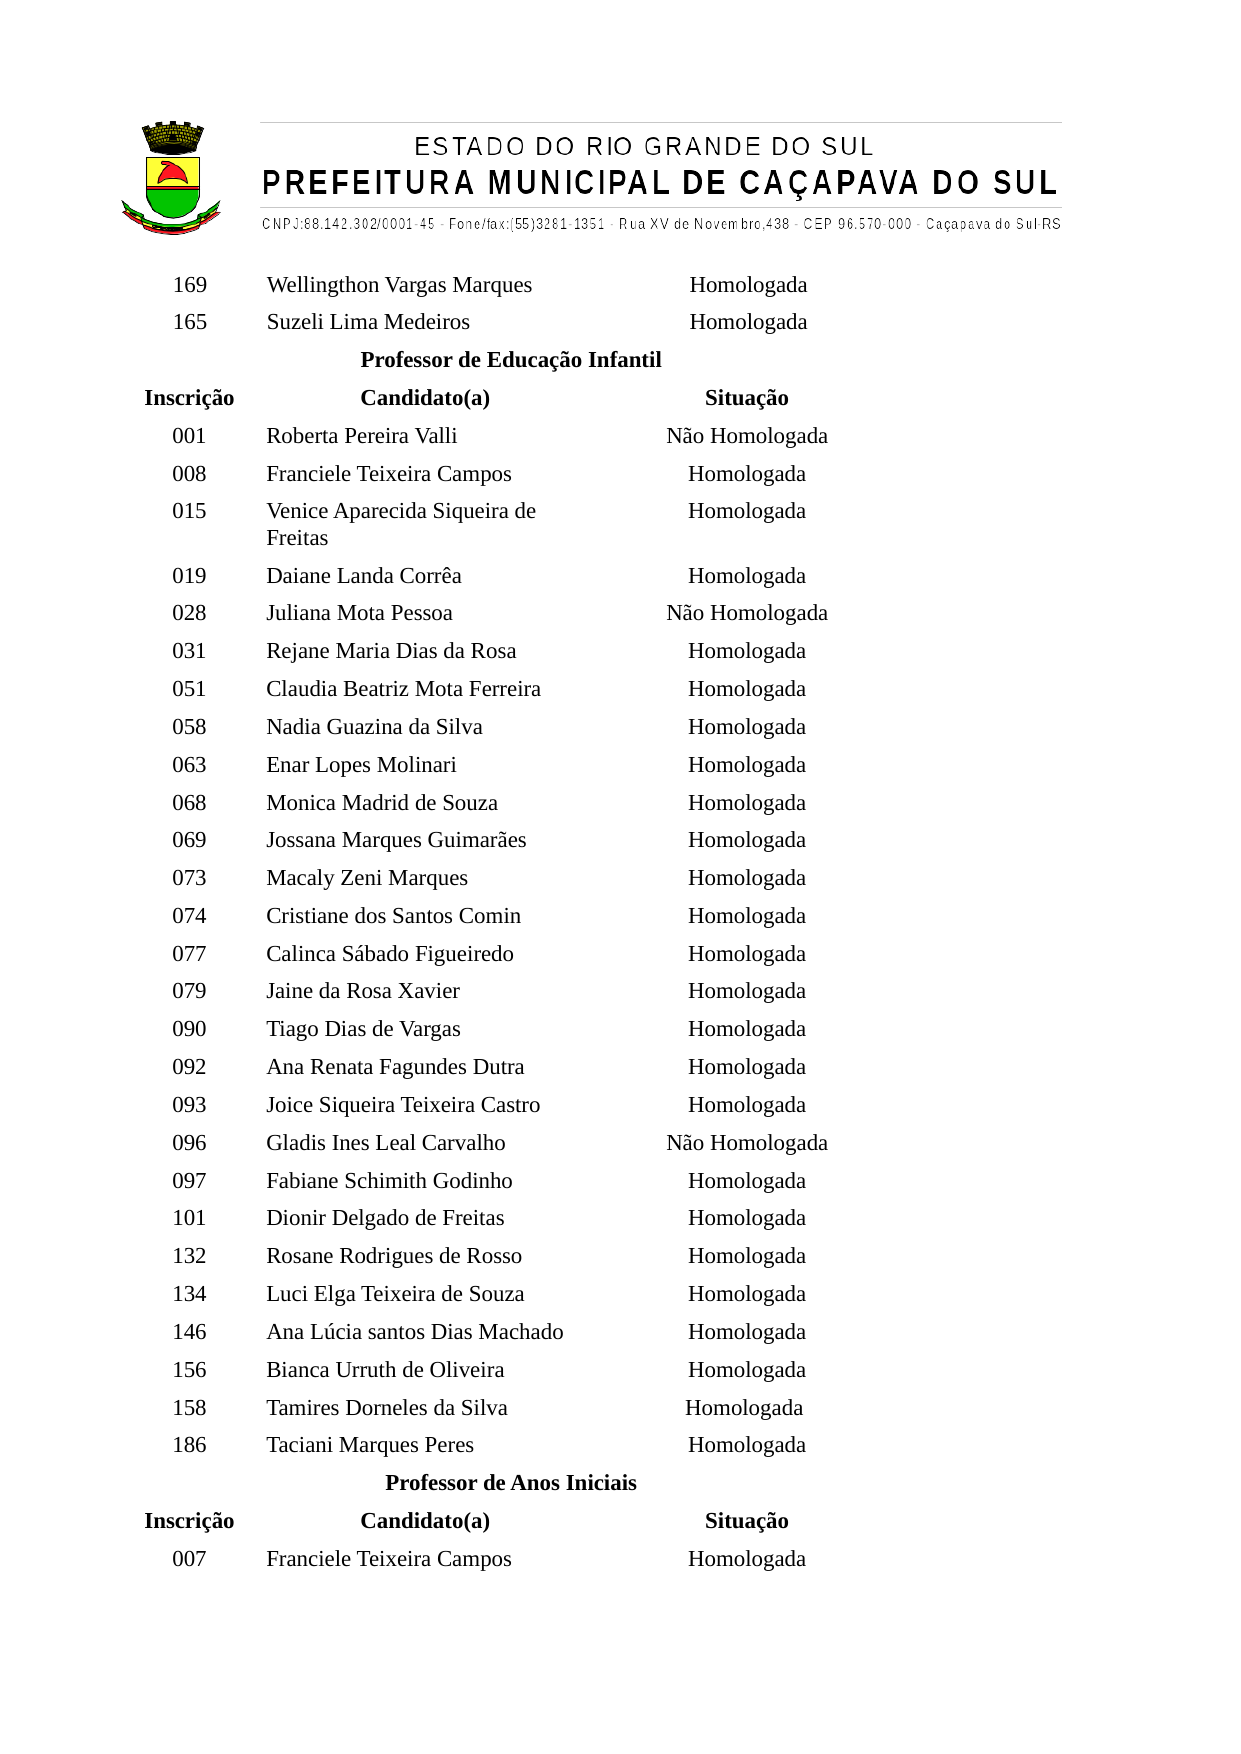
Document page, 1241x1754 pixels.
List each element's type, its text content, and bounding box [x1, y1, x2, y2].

table_cell 077 [118, 934, 260, 972]
table_cell Jossana Marques Guimarães [260, 821, 590, 858]
table_cell Ana Lúcia santos Dias Machado [260, 1312, 590, 1350]
table_cell 001 [118, 416, 260, 454]
table_cell 073 [118, 859, 260, 896]
table_cell 169 [119, 265, 261, 303]
table_cell Homologada [590, 556, 904, 594]
table_cell 092 [118, 1048, 260, 1085]
table_cell Homologada [590, 707, 904, 745]
table_cell Homologada [590, 1539, 904, 1577]
table_cell Homologada [590, 1350, 904, 1388]
table_cell Claudia Beatriz Mota Ferreira [260, 669, 590, 707]
table_cell Rosane Rodrigues de Rosso [260, 1237, 590, 1274]
table_cell 156 [118, 1350, 260, 1388]
table_cell Rejane Maria Dias da Rosa [260, 632, 590, 669]
table_cell 058 [118, 707, 260, 745]
table_cell 132 [118, 1237, 260, 1274]
table_cell Inscrição [118, 1501, 260, 1539]
table_cell Suzeli Lima Medeiros [261, 303, 592, 341]
table_cell 146 [118, 1312, 260, 1350]
table_cell Homologada [590, 1199, 904, 1237]
table_cell Venice Aparecida Siqueira de Freitas [260, 492, 590, 556]
table_header Professor de Educação Infantil [118, 341, 904, 378]
table_cell 008 [118, 454, 260, 492]
table_cell Nadia Guazina da Silva [260, 707, 590, 745]
table_cell Gladis Ines Leal Carvalho [260, 1123, 590, 1161]
table_cell Homologada [590, 632, 904, 669]
table_cell Homologada [590, 859, 904, 896]
table_cell Fabiane Schimith Godinho [260, 1161, 590, 1199]
table_cell Bianca Urruth de Oliveira [260, 1350, 590, 1388]
table_cell 158 [118, 1388, 260, 1426]
table_cell Homologada [590, 896, 904, 934]
table_cell Daiane Landa Corrêa [260, 556, 590, 594]
table_cell Não Homologada [590, 1123, 904, 1161]
table_cell Homologada [590, 669, 904, 707]
table_cell Franciele Teixeira Campos [260, 454, 590, 492]
table_cell 097 [118, 1161, 260, 1199]
table_cell 069 [118, 821, 260, 858]
table_cell Calinca Sábado Figueiredo [260, 934, 590, 972]
table_cell Enar Lopes Molinari [260, 745, 590, 783]
table_cell Homologada [590, 821, 904, 858]
table_cell Macaly Zeni Marques [260, 859, 590, 896]
table_cell 093 [118, 1085, 260, 1123]
table_cell 028 [118, 594, 260, 632]
table_cell 063 [118, 745, 260, 783]
table_cell Juliana Mota Pessoa [260, 594, 590, 632]
table_cell Dionir Delgado de Freitas [260, 1199, 590, 1237]
table_cell 015 [118, 492, 260, 556]
table_cell 165 [119, 303, 261, 341]
table_cell Jaine da Rosa Xavier [260, 972, 590, 1010]
table_cell Wellingthon Vargas Marques [261, 265, 592, 303]
table_cell Inscrição [118, 378, 260, 416]
table_cell 090 [118, 1010, 260, 1047]
table_cell Candidato(a) [260, 1501, 590, 1539]
table_cell 031 [118, 632, 260, 669]
table_cell Homologada [590, 1426, 904, 1463]
table_cell Franciele Teixeira Campos [260, 1539, 590, 1577]
table_cell 101 [118, 1199, 260, 1237]
table_cell Homologada [590, 972, 904, 1010]
table_header Professor de Anos Iniciais [118, 1464, 904, 1501]
table_cell Candidato(a) [260, 378, 590, 416]
table_cell Situação [590, 1501, 904, 1539]
table_cell Homologada [590, 492, 904, 556]
table_cell Homologada [590, 783, 904, 821]
table_cell Ana Renata Fagundes Dutra [260, 1048, 590, 1085]
table_cell 019 [118, 556, 260, 594]
table_cell Homologada [590, 745, 904, 783]
table_cell Homologada [590, 1161, 904, 1199]
table_cell Não Homologada [590, 594, 904, 632]
table_cell Homologada [590, 454, 904, 492]
table_cell Homologada [590, 1010, 904, 1047]
table_cell Homologada [592, 265, 905, 303]
table_cell 096 [118, 1123, 260, 1161]
table_cell Homologada [590, 1085, 904, 1123]
table_cell Homologada [590, 1274, 904, 1312]
table_cell Homologada [590, 1312, 904, 1350]
table_cell 068 [118, 783, 260, 821]
table_cell 134 [118, 1274, 260, 1312]
table_cell 051 [118, 669, 260, 707]
table_cell Homologada [590, 1048, 904, 1085]
table_cell Cristiane dos Santos Comin [260, 896, 590, 934]
table_cell 079 [118, 972, 260, 1010]
table_cell Roberta Pereira Valli [260, 416, 590, 454]
table_cell Taciani Marques Peres [260, 1426, 590, 1463]
table_cell Luci Elga Teixeira de Souza [260, 1274, 590, 1312]
table_cell Tiago Dias de Vargas [260, 1010, 590, 1047]
table_cell Homologada [590, 1388, 904, 1426]
table_cell 007 [118, 1539, 260, 1577]
table_cell Homologada [590, 934, 904, 972]
table_cell Situação [590, 378, 904, 416]
table_cell Tamires Dorneles da Silva [260, 1388, 590, 1426]
table_cell 186 [118, 1426, 260, 1463]
table_cell Não Homologada [590, 416, 904, 454]
table_cell Homologada [590, 1237, 904, 1274]
table_cell Homologada [592, 303, 905, 341]
table_cell Joice Siqueira Teixeira Castro [260, 1085, 590, 1123]
table_cell 074 [118, 896, 260, 934]
table_cell Monica Madrid de Souza [260, 783, 590, 821]
